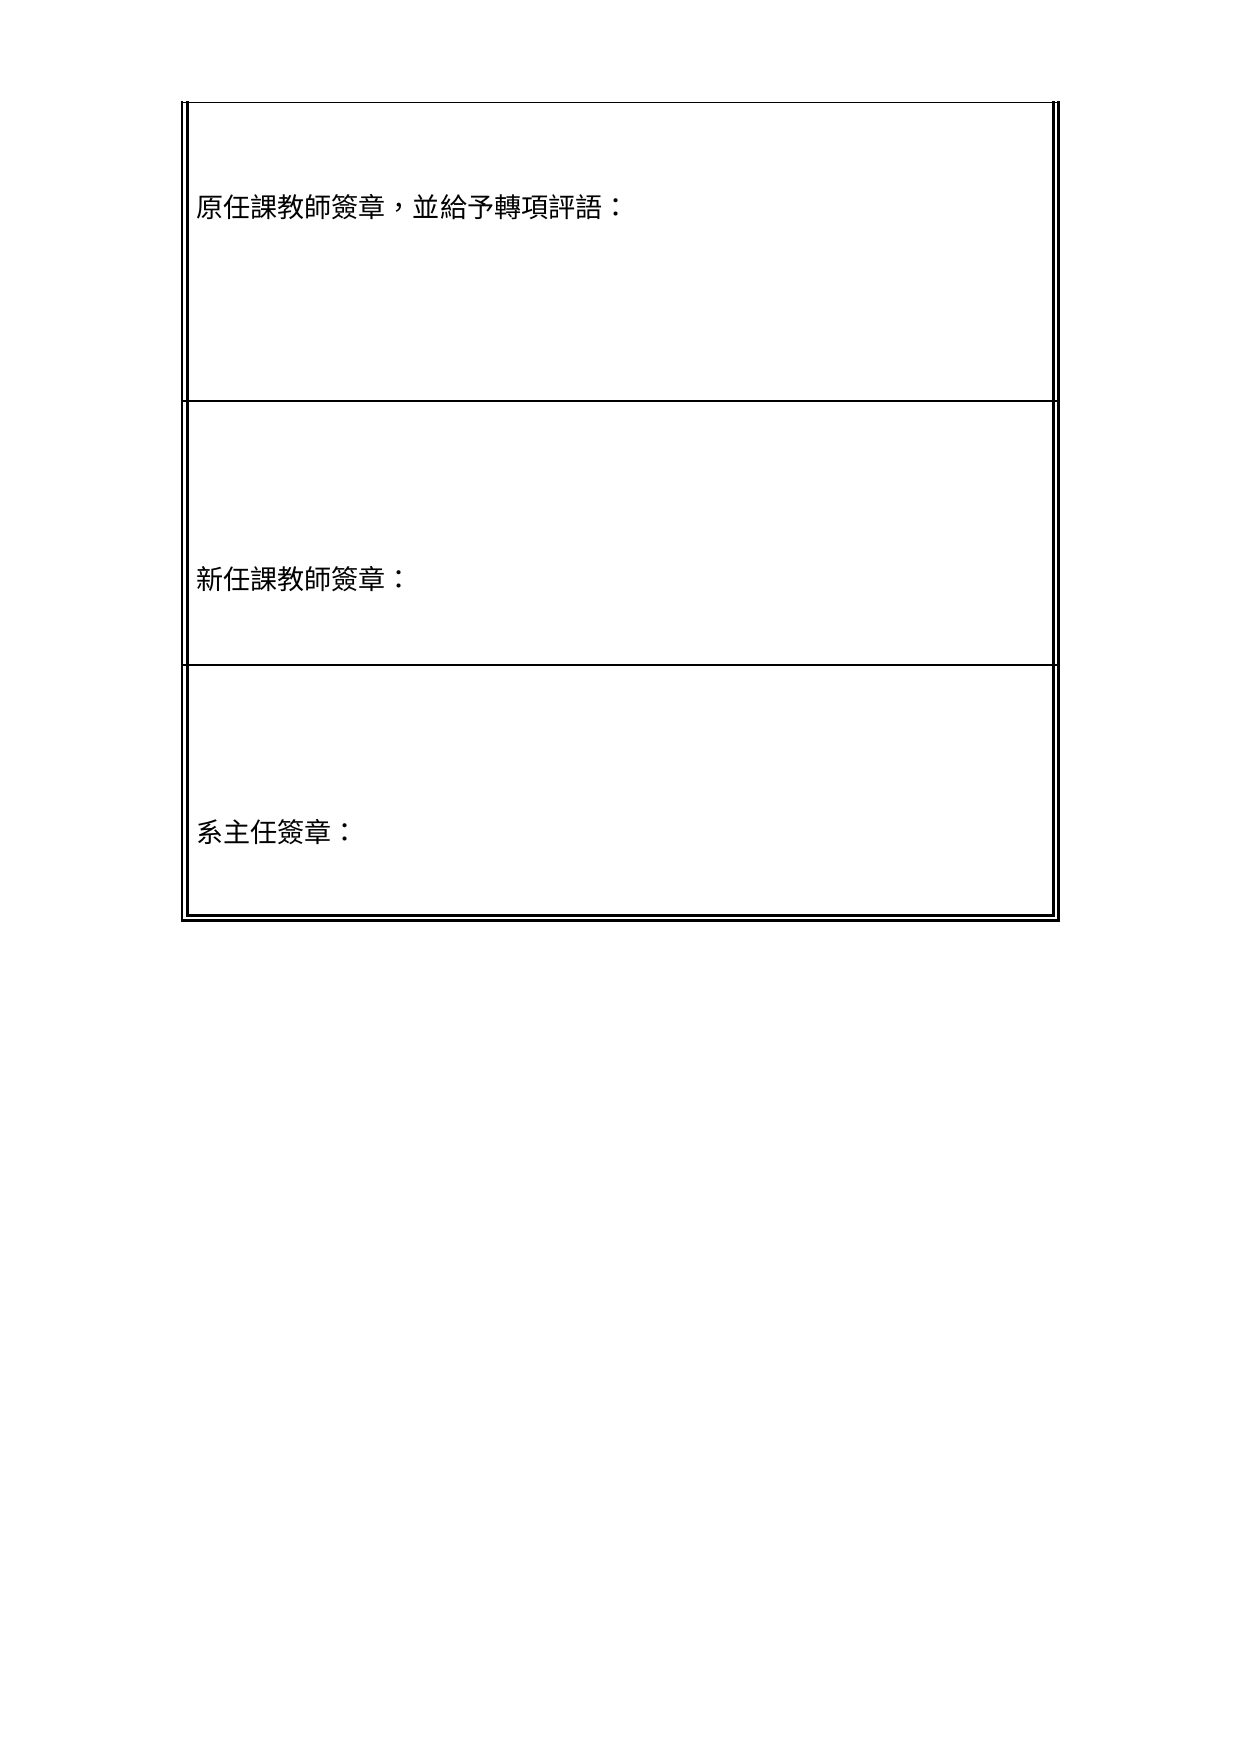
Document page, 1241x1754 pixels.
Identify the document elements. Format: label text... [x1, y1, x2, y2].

table_cell 原任課教師簽章，並給予轉項評語： [189, 103, 1052, 400]
table_cell 系主任簽章： [189, 666, 1052, 914]
table_cell 新任課教師簽章： [189, 402, 1052, 664]
